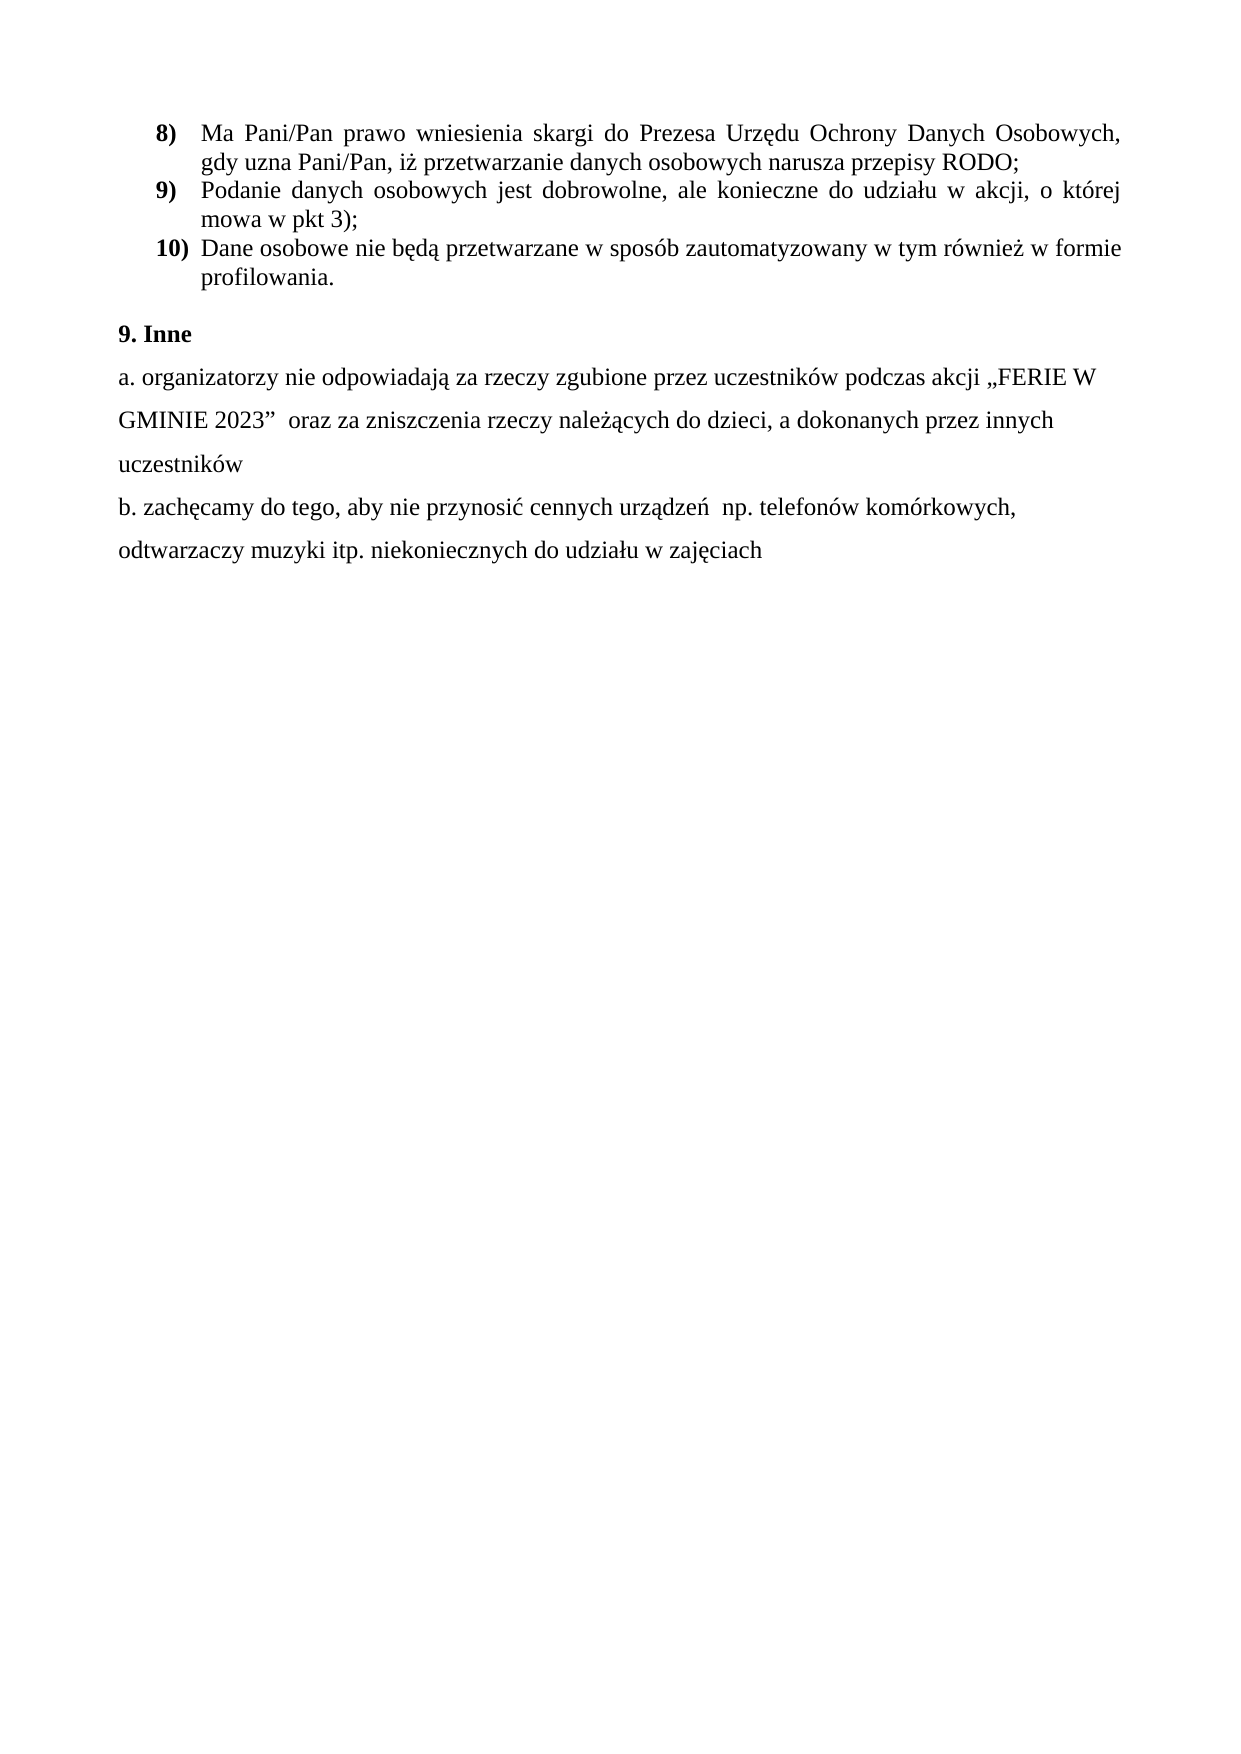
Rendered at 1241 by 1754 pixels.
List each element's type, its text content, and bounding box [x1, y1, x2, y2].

text 9. Inne [118, 319, 1122, 348]
list Dane osobowe nie będą przetwarzane w sposób zautomatyzowany w tym również w formie profilowania. [156, 233, 1122, 291]
list Podanie danych osobowych jest dobrowolne, ale konieczne do udziału w akcji, o której mowa w pkt 3); [156, 176, 1122, 233]
list Ma Pani/Pan prawo wniesienia skargi do Prezesa Urzędu Ochrony Danych Osobowych, gdy uzna Pani/Pan, iż przetwarzanie danych osobowych narusza przepisy RODO; [156, 118, 1122, 176]
text b. zachęcamy do tego, aby nie przynosić cennych urządzeń np. telefonów komórkowych, odtwarzaczy muzyki itp. niekoniecznych do udziału w zajęciach [118, 492, 1122, 564]
text a. organizatorzy nie odpowiadają za rzeczy zgubione przez uczestników podczas akcji „FERIE W GMINIE 2023” oraz za zniszczenia rzeczy należących do dzieci, a dokonanych przez innych uczestników [118, 362, 1122, 477]
